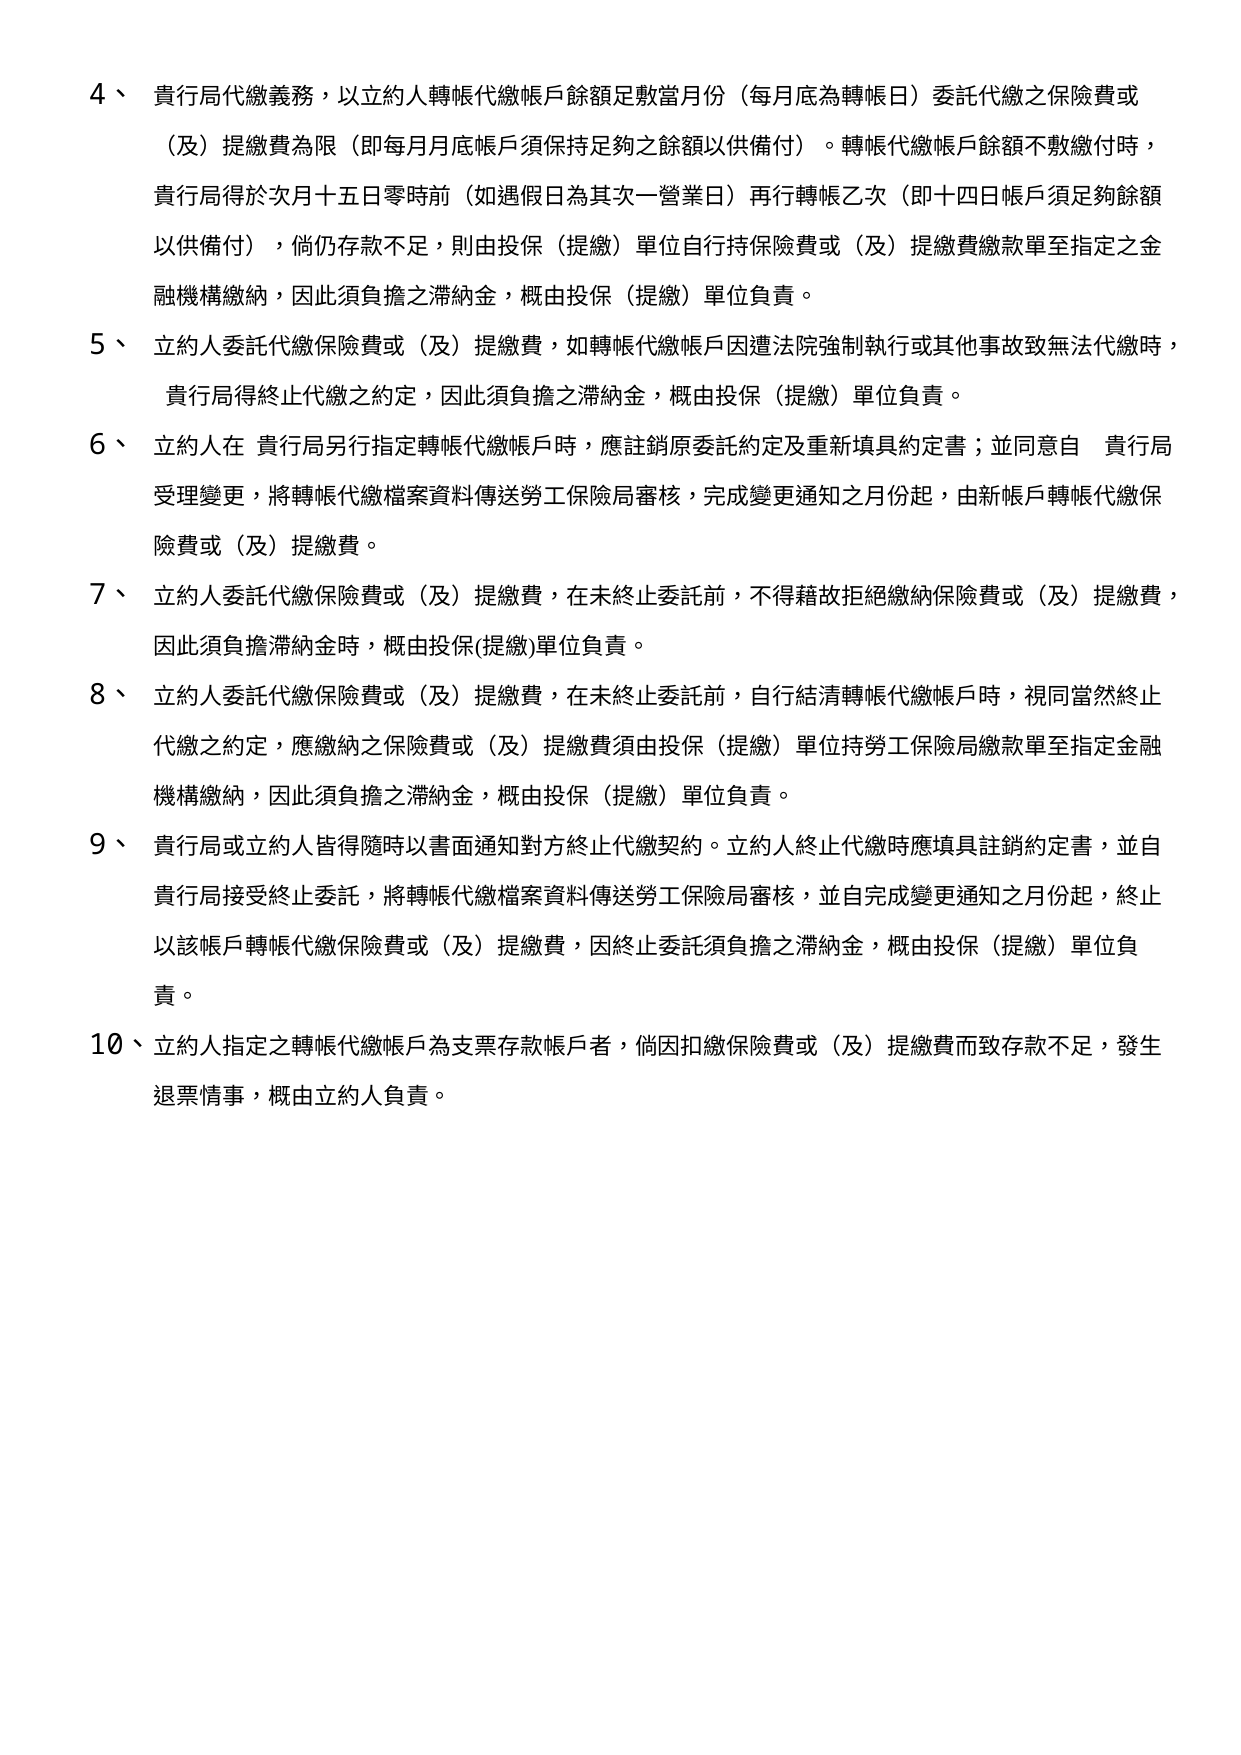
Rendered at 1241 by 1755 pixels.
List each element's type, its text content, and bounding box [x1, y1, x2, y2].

list 貴行局代繳義務，以立約人轉帳代繳帳戶餘額足敷當月份（每月底為轉帳日）委託代繳之保險費或（及）提繳費為限（即每月月底帳戶須保持足夠之餘額以供備付）。轉帳代繳帳戶餘額不敷繳付時， 貴行局得於次月十五日零時前（如遇假日為其次一營業日）再行轉帳乙次（即十四日帳戶須足夠餘額以供備付），倘仍存款不足，則由投保（提繳）單位自行持保險費或（及）提繳費繳款單至指定之金融機構繳納，因此須負擔之滯納金，概由投保（提繳）單位負責。 [89, 64, 1181, 314]
list 貴行局或立約人皆得隨時以書面通知對方終止代繳契約。立約人終止代繳時應填具註銷約定書，並自 貴行局接受終止委託，將轉帳代繳檔案資料傳送勞工保險局審核，並自完成變更通知之月份起，終止以該帳戶轉帳代繳保險費或（及）提繳費，因終止委託須負擔之滯納金，概由投保（提繳）單位負責。 [89, 814, 1181, 1014]
list 立約人委託代繳保險費或（及）提繳費，在未終止委託前，不得藉故拒絕繳納保險費或（及）提繳費，因此須負擔滯納金時，概由投保(提繳)單位負責。 [89, 564, 1181, 664]
list 立約人委託代繳保險費或（及）提繳費，在未終止委託前，自行結清轉帳代繳帳戶時，視同當然終止代繳之約定，應繳納之保險費或（及）提繳費須由投保（提繳）單位持勞工保險局繳款單至指定金融機構繳納，因此須負擔之滯納金，概由投保（提繳）單位負責。 [89, 664, 1181, 814]
list 立約人在 貴行局另行指定轉帳代繳帳戶時，應註銷原委託約定及重新填具約定書；並同意自 貴行局受理變更，將轉帳代繳檔案資料傳送勞工保險局審核，完成變更通知之月份起，由新帳戶轉帳代繳保險費或（及）提繳費。 [89, 414, 1181, 564]
list 立約人委託代繳保險費或（及）提繳費，如轉帳代繳帳戶因遭法院強制執行或其他事故致無法代繳時， 貴行局得終止代繳之約定，因此須負擔之滯納金，概由投保（提繳）單位負責。 [89, 314, 1181, 414]
list 立約人指定之轉帳代繳帳戶為支票存款帳戶者，倘因扣繳保險費或（及）提繳費而致存款不足，發生退票情事，概由立約人負責。 [89, 1014, 1181, 1114]
